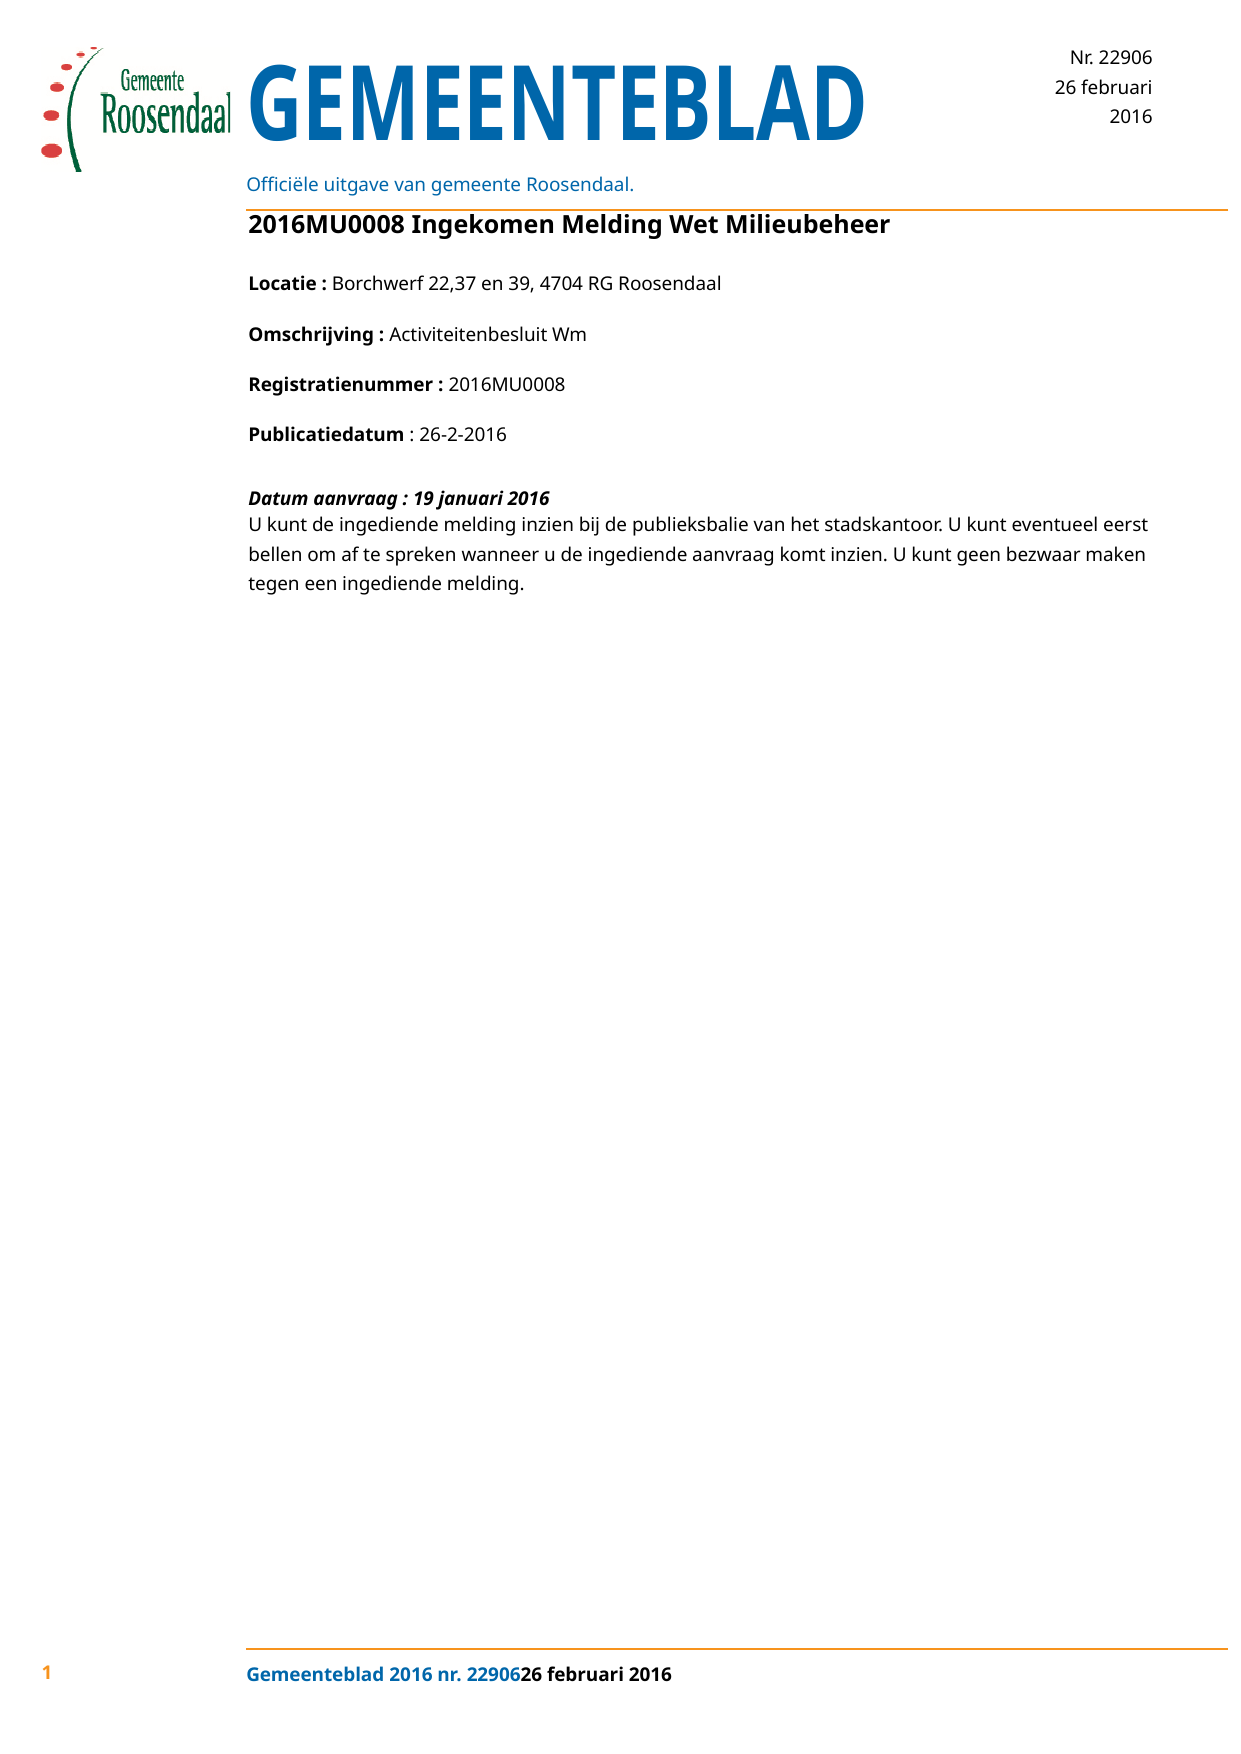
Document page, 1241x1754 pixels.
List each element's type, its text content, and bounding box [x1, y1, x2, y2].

text Registratienummer : 2016MU0008 [248, 371, 1152, 397]
text Publicatiedatum : 26-2-2016 [248, 422, 1152, 447]
text 2016MU0008 Ingekomen Melding Wet Milieubeheer [248, 211, 1152, 241]
text Datum aanvraag : 19 januari 2016 [248, 486, 1152, 511]
text U kunt de ingediende melding inzien bij de publieksbalie van het stadskantoor. U kunt eventueel eerst bellen om af te spreken wanneer u de ingediende aanvraag komt inzien. U kunt geen bezwaar maken tegen een ingediende melding. [248, 511, 1152, 596]
text Locatie : Borchwerf 22,37 en 39, 4704 RG Roosendaal [248, 270, 1152, 296]
picture [41, 47, 231, 172]
text Omschrijving : Activiteitenbesluit Wm [248, 321, 1152, 346]
